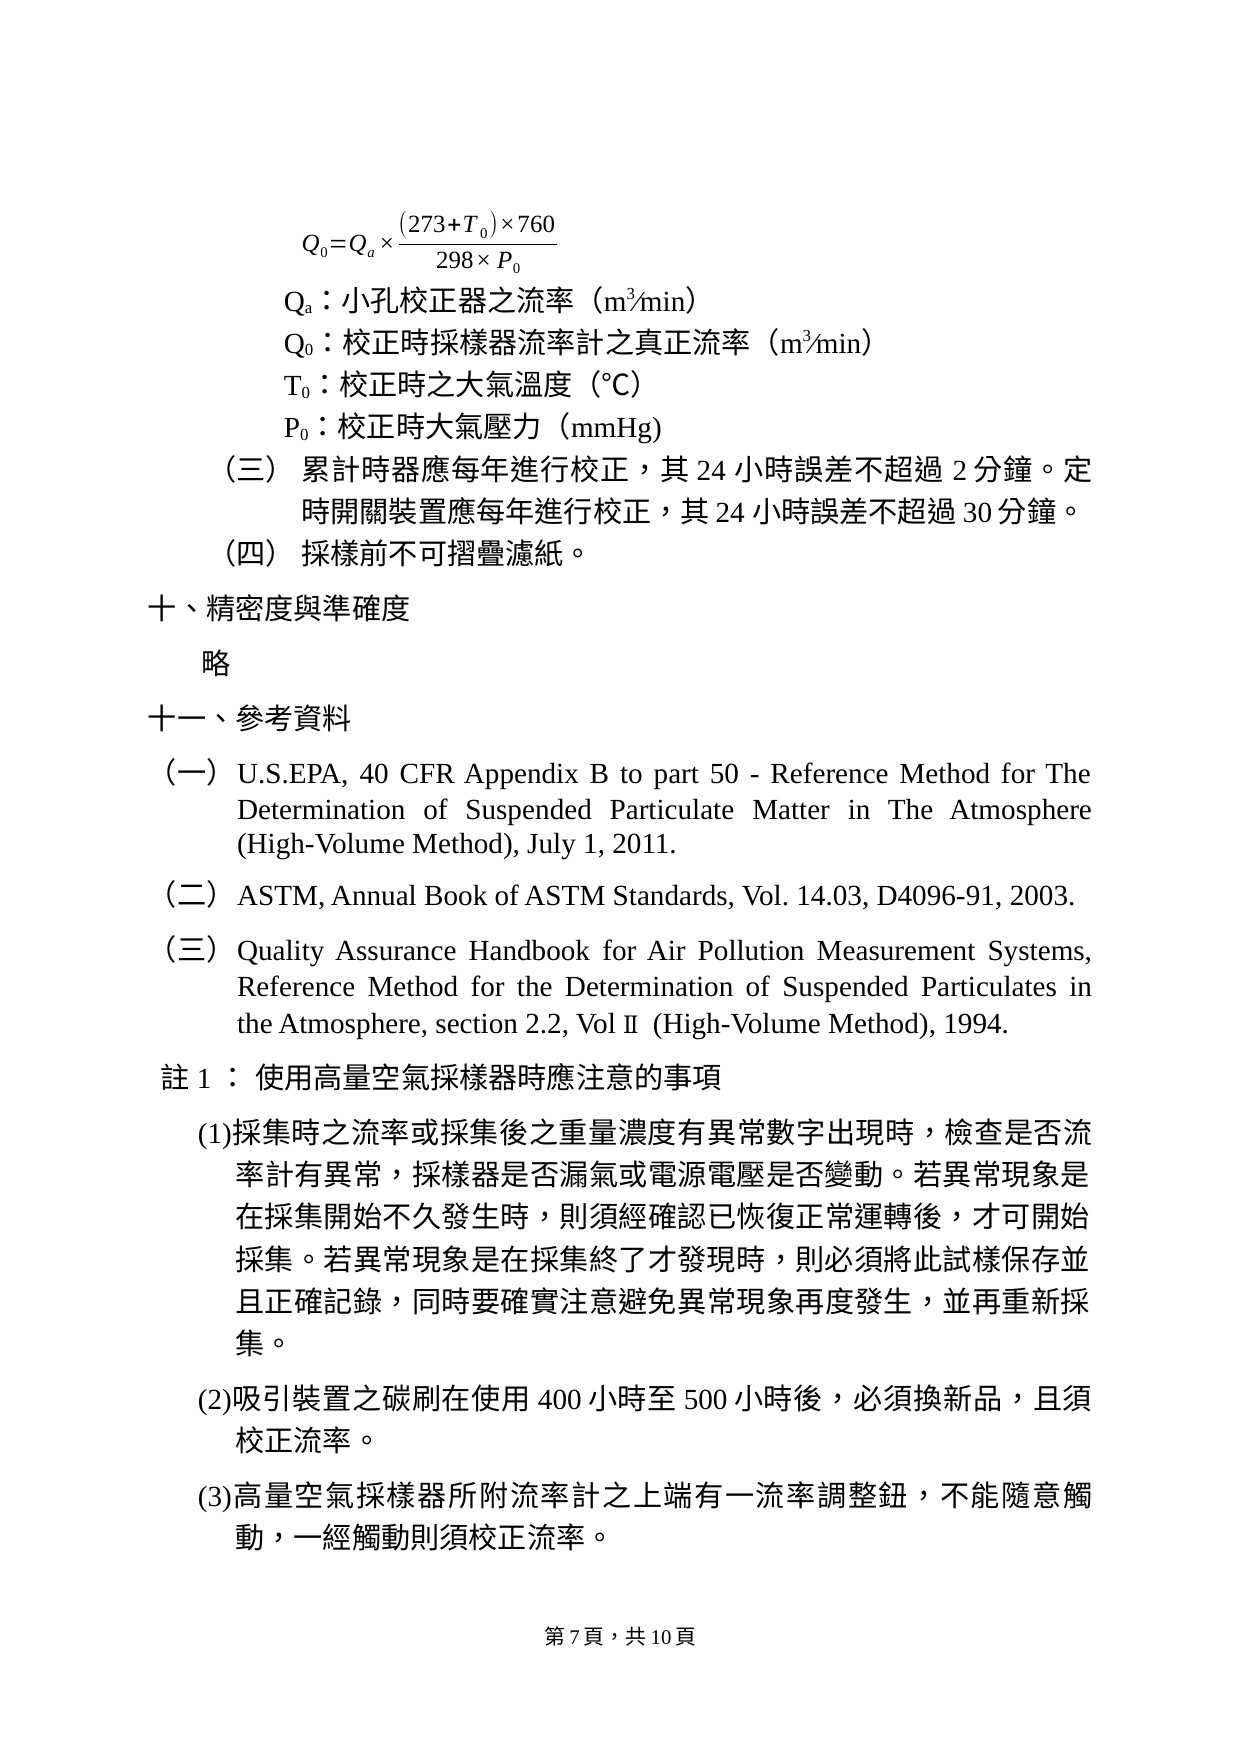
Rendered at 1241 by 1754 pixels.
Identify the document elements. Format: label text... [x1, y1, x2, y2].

text 註 1 ： 使用高量空氣採樣器時應注意的事項 [160, 1055, 1092, 1097]
text (2)吸引裝置之碳刷在使用400小時至500小時後，必須換新品，且須校正流率。 [198, 1376, 1092, 1460]
list Qa：小孔校正器之流率（m3∕min） Q0：校正時採樣器流率計之真正流率（m3∕min） T0：校正時之大氣溫度（℃） P0：校正時大氣壓力（mmHg) [283, 277, 1092, 446]
text (1)採集時之流率或採集後之重量濃度有異常數字出現時，檢查是否流率計有異常，採樣器是否漏氣或電源電壓是否變動。若異常現象是在採集開始不久發生時，則須經確認已恢復正常運轉後，才可開始採集。若異常現象是在採集終了才發現時，則必須將此試樣保存並且正確記錄，同時要確實注意避免異常現象再度發生，並再重新採集。 [198, 1109, 1092, 1363]
list ASTM, Annual Book of ASTM Standards, Vol. 14.03, D4096-91, 2003. [148, 872, 1092, 914]
list Quality Assurance Handbook for Air Pollution Measurement Systems, Reference Method for the Determination of Suspended Particulates in the Atmosphere, section 2.2, Vol Ⅱ (High-Volume Method), 1994. [148, 927, 1092, 1042]
list U.S.EPA, 40 CFR Appendix B to part 50 - Reference Method for The Determination of Suspended Particulate Matter in The Atmosphere (High-Volume Method), July 1, 2011. [148, 750, 1092, 859]
list 十一、參考資料 [148, 695, 1092, 737]
list 累計時器應每年進行校正，其24 小時誤差不超過 2分鐘。定時開關裝置應每年進行校正，其24 小時誤差不超過 30分鐘。 [207, 446, 1092, 531]
text 略 [201, 640, 1092, 683]
list 十、精密度與準確度 [148, 586, 1092, 628]
list 採樣前不可摺疊濾紙。 [207, 531, 1092, 573]
text (3)高量空氣採樣器所附流率計之上端有一流率調整鈕，不能隨意觸動，一經觸動則須校正流率。 [198, 1473, 1092, 1557]
